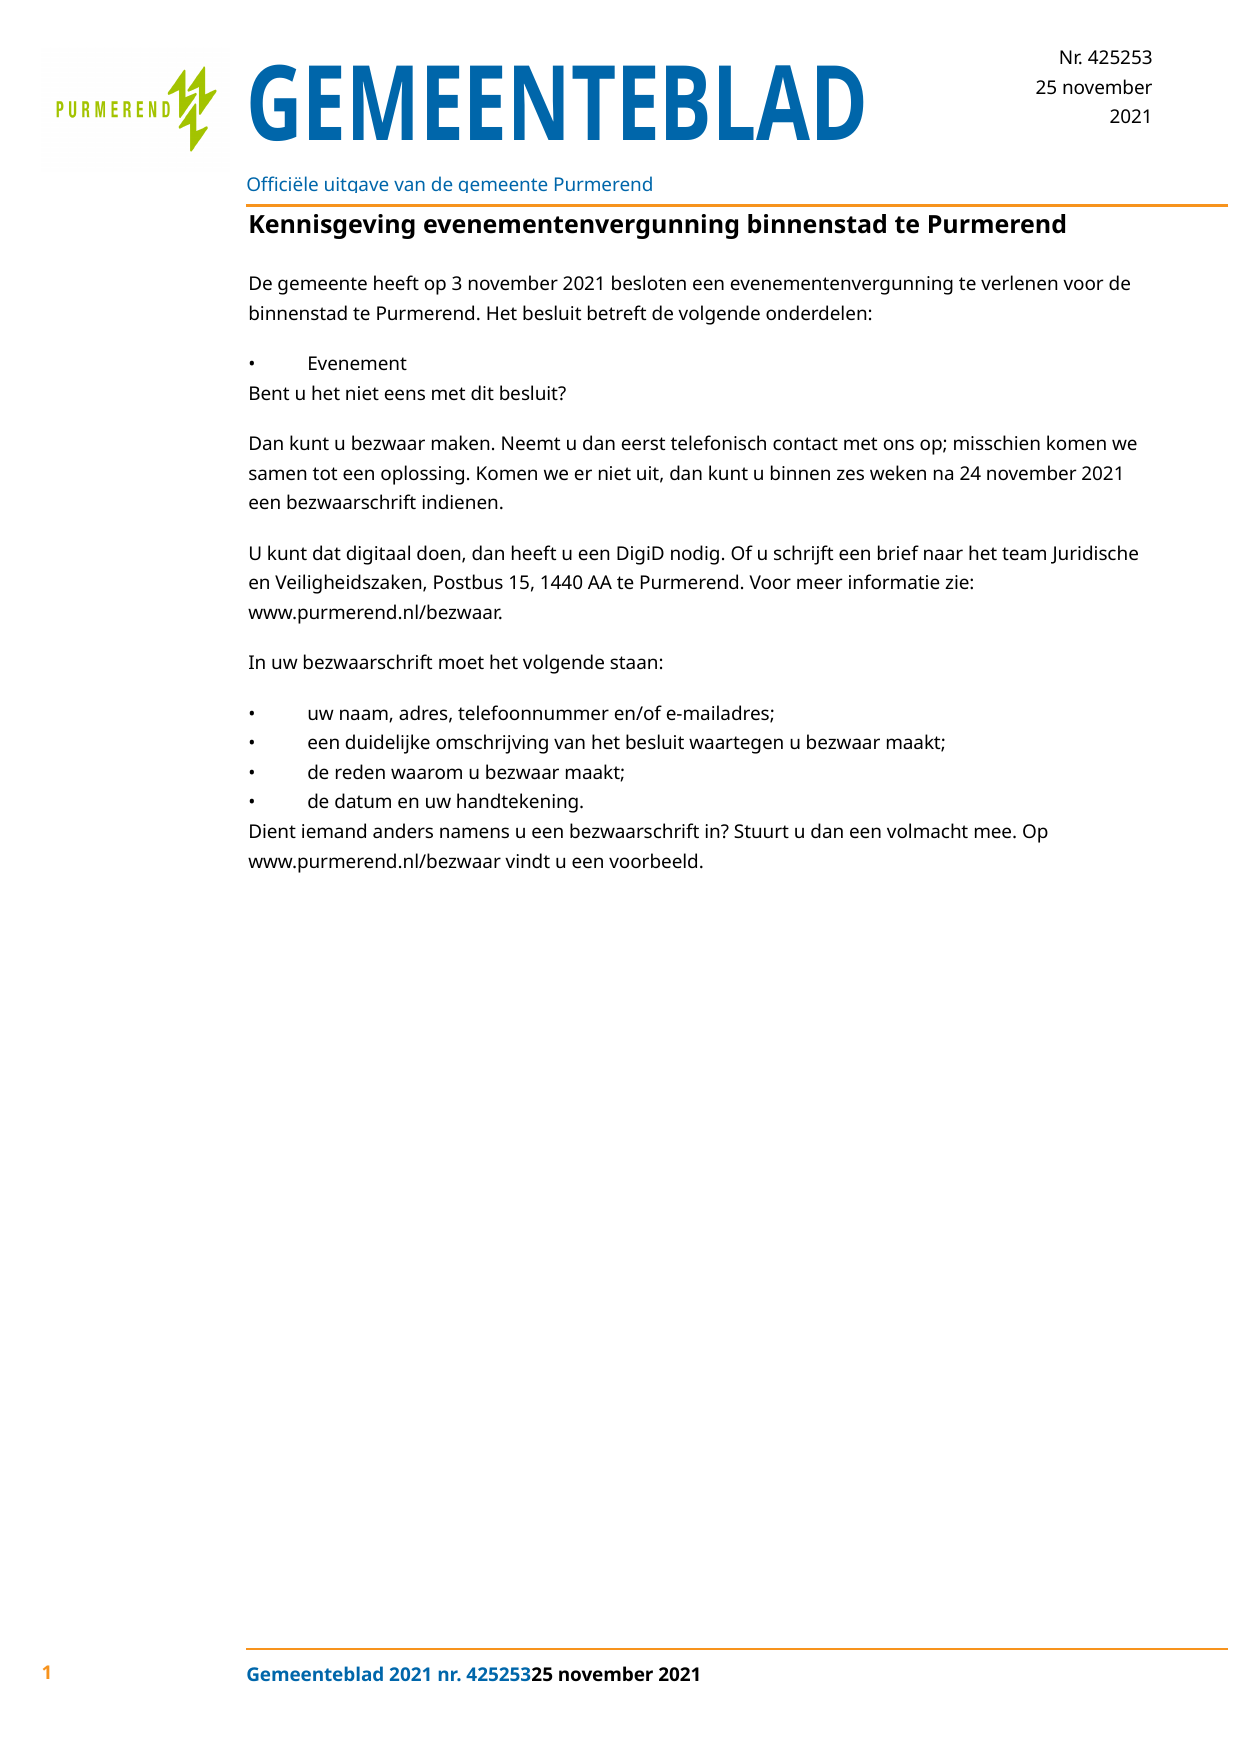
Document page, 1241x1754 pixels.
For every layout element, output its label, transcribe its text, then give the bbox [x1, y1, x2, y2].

text Bent u het niet eens met dit besluit? [248, 380, 1152, 406]
list de reden waarom u bezwaar maakt; [248, 759, 1152, 785]
text Dient iemand anders namens u een bezwaarschrift in? Stuurt u dan een volmacht mee. Op www.purmerend.nl/bezwaar vindt u een voorbeeld. [248, 818, 1152, 873]
text U kunt dat digitaal doen, dan heeft u een DigiD nodig. Of u schrijft een brief naar het team Juridische en Veiligheidszaken, Postbus 15, 1440 AA te Purmerend. Voor meer informatie zie: www.purmerend.nl/bezwaar. [248, 540, 1152, 625]
list Evenement [248, 350, 1152, 376]
list de datum en uw handtekening. [248, 789, 1152, 814]
text Dan kunt u bezwaar maken. Neemt u dan eerst telefonisch contact met ons op; misschien komen we samen tot een oplossing. Komen we er niet uit, dan kunt u binnen zes weken na 24 november 2021 een bezwaarschrift indienen. [248, 430, 1152, 515]
text In uw bezwaarschrift moet het volgende staan: [248, 649, 1152, 675]
list uw naam, adres, telefoonnummer en/of e-mailadres; [248, 700, 1152, 726]
list een duidelijke omschrijving van het besluit waartegen u bezwaar maakt; [248, 729, 1152, 755]
picture [41, 47, 231, 172]
text Kennisgeving evenementenvergunning binnenstad te Purmerend [248, 207, 1152, 241]
text De gemeente heeft op 3 november 2021 besloten een evenementenvergunning te verlenen voor de binnenstad te Purmerend. Het besluit betreft de volgende onderdelen: [248, 270, 1152, 326]
